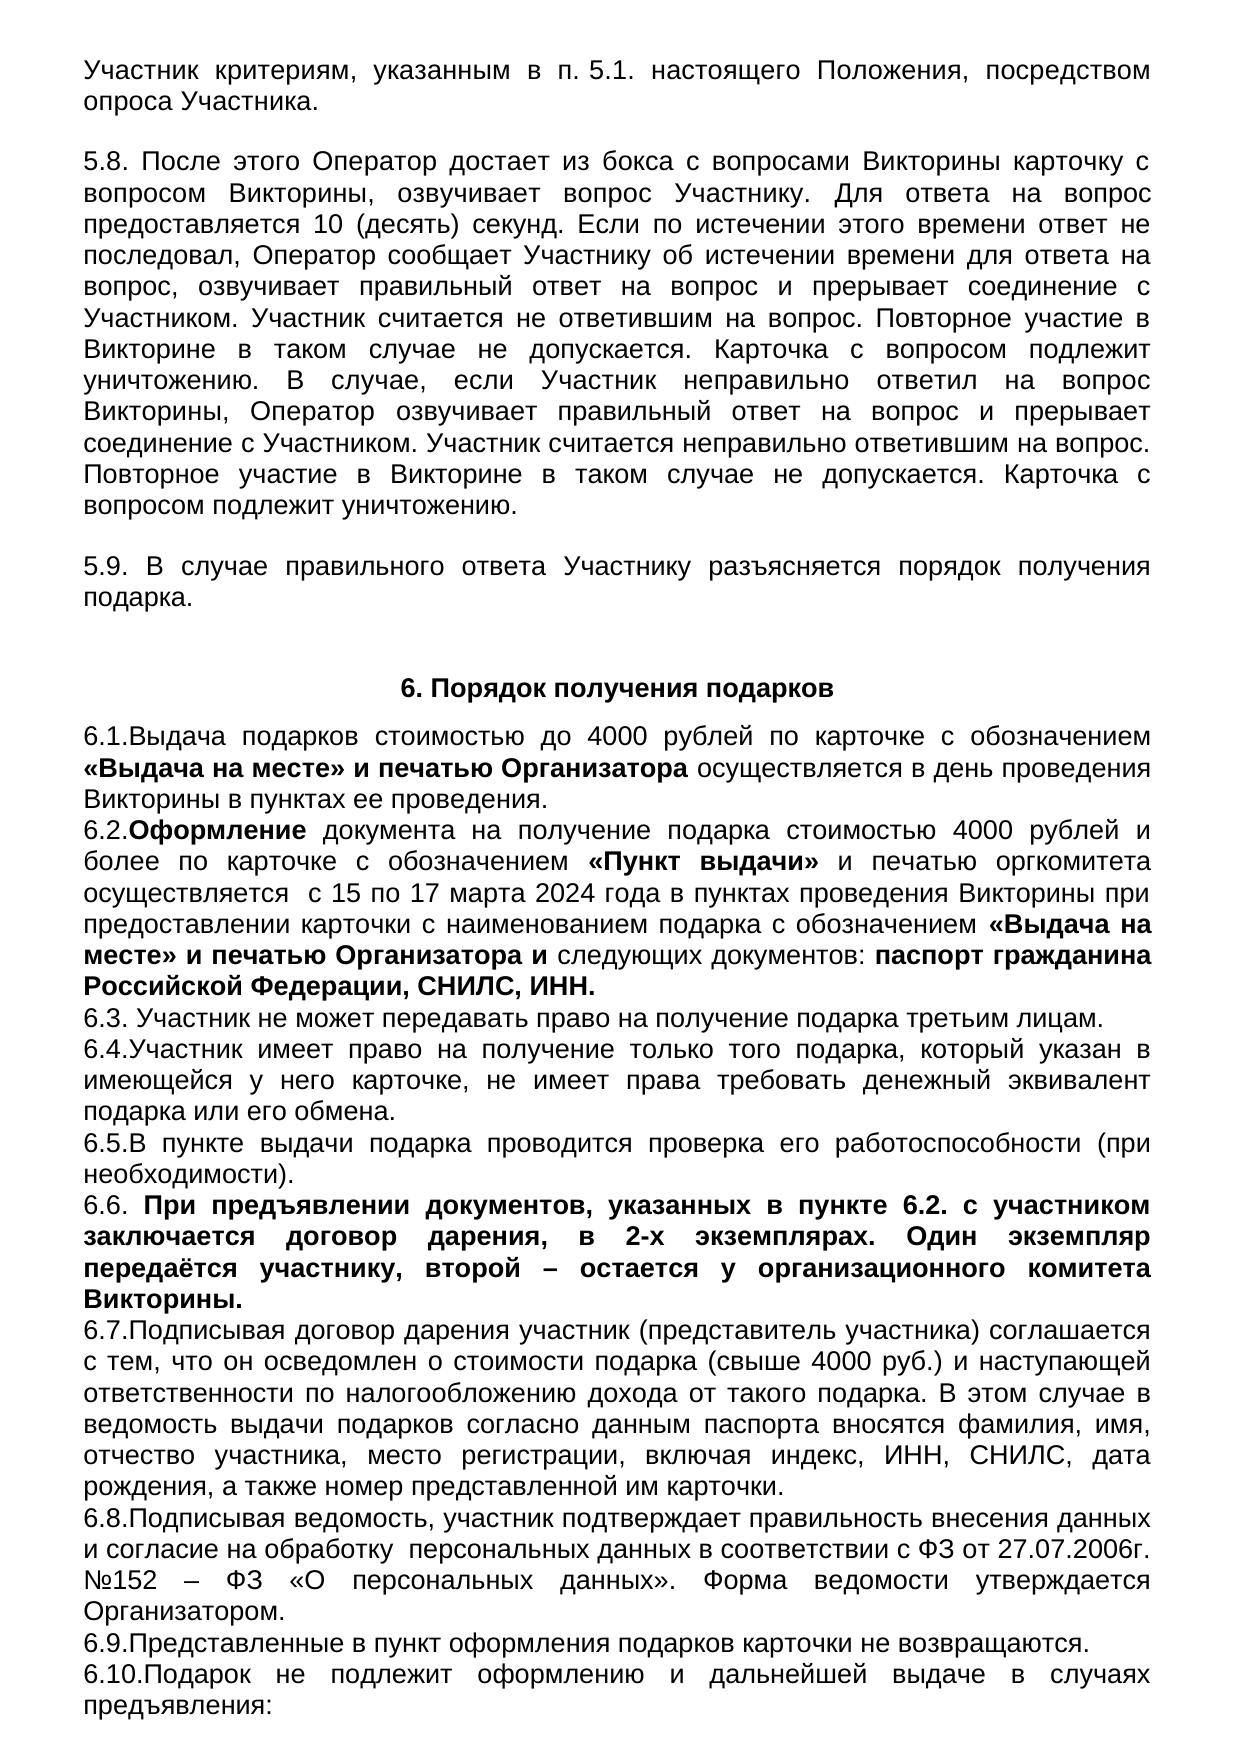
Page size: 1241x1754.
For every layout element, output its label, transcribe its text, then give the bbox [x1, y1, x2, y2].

text 5.9. В случае правильного ответа Участнику разъясняется порядок получения подарка. [83, 549, 1152, 612]
text 5.8. После этого Оператор достает из бокса с вопросами Викторины карточку с вопросом Викторины, озвучивает вопрос Участнику. Для ответа на вопрос предоставляется 10 (десять) секунд. Если по истечении этого времени ответ не последовал, Оператор сообщает Участнику об истечении времени для ответа на вопрос, озвучивает правильный ответ на вопрос и прерывает соединение с Участником. Участник считается не ответившим на вопрос. Повторное участие в Викторине в таком случае не допускается. Карточка с вопросом подлежит уничтожению. В случае, если Участник неправильно ответил на вопрос Викторины, Оператор озвучивает правильный ответ на вопрос и прерывает соединение с Участником. Участник считается неправильно ответившим на вопрос. Повторное участие в Викторине в таком случае не допускается. Карточка с вопросом подлежит уничтожению. [83, 145, 1152, 520]
text 6.7.Подписывая договор дарения участник (представитель участника) соглашается с тем, что он осведомлен о стоимости подарка (свыше 4000 руб.) и наступающей ответственности по налогообложению дохода от такого подарка. В этом случае в ведомость выдачи подарков согласно данным паспорта вносятся фамилия, имя, отчество участника, место регистрации, включая индекс, ИНН, СНИЛС, дата рождения, а также номер представленной им карточки. [83, 1314, 1152, 1502]
text 6.2.Оформление документа на получение подарка стоимостью 4000 рублей и более по карточке с обозначением «Пункт выдачи» и печатью оргкомитета осуществляется с 15 по 17 марта 2024 года в пунктах проведения Викторины при предоставлении карточки с наименованием подарка с обозначением «Выдача на месте» и печатью Организатора и следующих документов: паспорт гражданина Российской Федерации, СНИЛС, ИНН. [83, 814, 1152, 1002]
text 6.5.В пункте выдачи подарка проводится проверка его работоспособности (при необходимости). [83, 1127, 1152, 1189]
text 6. Порядок получения подарков [83, 672, 1152, 704]
text Участник критериям, указанным в п. 5.1. настоящего Положения, посредством опроса Участника. [83, 54, 1152, 116]
text 6.8.Подписывая ведомость, участник подтверждает правильность внесения данных и согласие на обработку персональных данных в соответствии с ФЗ от 27.07.2006г. №152 – ФЗ «О персональных данных». Форма ведомости утверждается Организатором. [83, 1502, 1152, 1627]
text 6.9.Представленные в пункт оформления подарков карточки не возвращаются. [83, 1627, 1152, 1658]
text 6.10.Подарок не подлежит оформлению и дальнейшей выдаче в случаях предъявления: [83, 1658, 1152, 1720]
text 6.3. Участник не может передавать право на получение подарка третьим лицам. [83, 1002, 1152, 1033]
text 6.1.Выдача подарков стоимостью до 4000 рублей по карточке с обозначением «Выдача на месте» и печатью Организатора осуществляется в день проведения Викторины в пунктах ее проведения. [83, 720, 1152, 814]
text 6.6. При предъявлении документов, указанных в пункте 6.2. с участником заключается договор дарения, в 2-х экземплярах. Один экземпляр передаётся участнику, второй – остается у организационного комитета Викторины. [83, 1189, 1152, 1314]
text 6.4.Участник имеет право на получение только того подарка, который указан в имеющейся у него карточке, не имеет права требовать денежный эквивалент подарка или его обмена. [83, 1033, 1152, 1127]
